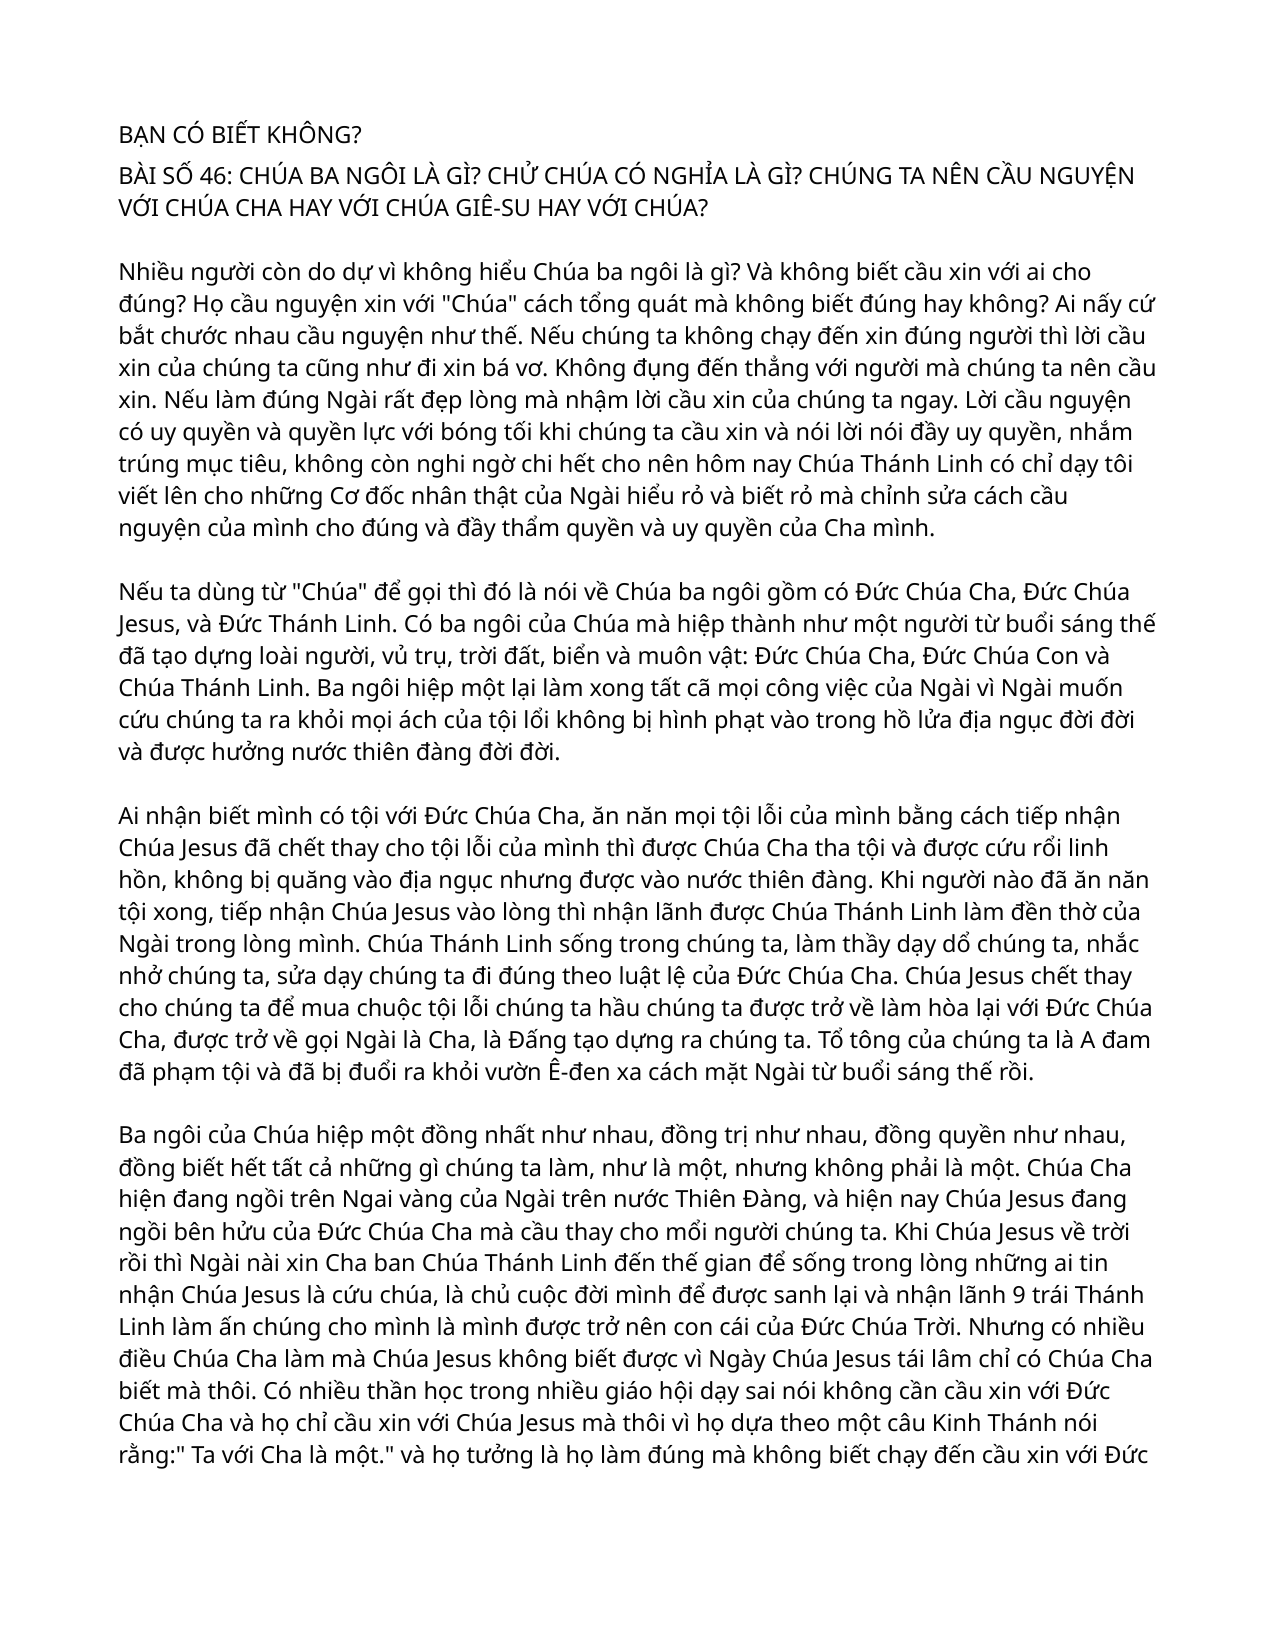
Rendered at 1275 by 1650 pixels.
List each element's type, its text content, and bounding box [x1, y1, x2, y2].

text BẠN CÓ BIẾT KHÔNG? [118, 118, 1157, 150]
text BÀI SỐ 46: CHÚA BA NGÔI LÀ GÌ? CHỬ CHÚA CÓ NGHỈA LÀ GÌ? CHÚNG TA NÊN CẦU NGUYỆN VỚI CHÚA CHA HAY VỚI CHÚA GIÊ-SU HAY VỚI CHÚA? [118, 159, 1157, 223]
text Ai nhận biết mình có tội với Đức Chúa Cha, ăn năn mọi tội lỗi của mình bằng cách tiếp nhận Chúa Jesus đã chết thay cho tội lỗi của mình thì được Chúa Cha tha tội và được cứu rổi linh hồn, không bị quăng vào địa ngục nhưng được vào nước thiên đàng. Khi người nào đã ăn năn tội xong, tiếp nhận Chúa Jesus vào lòng thì nhận lãnh được Chúa Thánh Linh làm đền thờ của Ngài trong lòng mình. Chúa Thánh Linh sống trong chúng ta, làm thầy dạy dổ chúng ta, nhắc nhở chúng ta, sửa dạy chúng ta đi đúng theo luật lệ của Đức Chúa Cha. Chúa Jesus chết thay cho chúng ta để mua chuộc tội lỗi chúng ta hầu chúng ta được trở về làm hòa lại với Đức Chúa Cha, được trở về gọi Ngài là Cha, là Đấng tạo dựng ra chúng ta. Tổ tông của chúng ta là A đam đã phạm tội và đã bị đuổi ra khỏi vườn Ê-đen xa cách mặt Ngài từ buổi sáng thế rồi. [118, 799, 1157, 1087]
text Ba ngôi của Chúa hiệp một đồng nhất như nhau, đồng trị như nhau, đồng quyền như nhau, đồng biết hết tất cả những gì chúng ta làm, như là một, nhưng không phải là một. Chúa Cha hiện đang ngồi trên Ngai vàng của Ngài trên nước Thiên Đàng, và hiện nay Chúa Jesus đang ngồi bên hửu của Đức Chúa Cha mà cầu thay cho mổi người chúng ta. Khi Chúa Jesus về trời rồi thì Ngài nài xin Cha ban Chúa Thánh Linh đến thế gian để sống trong lòng những ai tin nhận Chúa Jesus là cứu chúa, là chủ cuộc đời mình để được sanh lại và nhận lãnh 9 trái Thánh Linh làm ấn chúng cho mình là mình được trở nên con cái của Đức Chúa Trời. Nhưng có nhiều điều Chúa Cha làm mà Chúa Jesus không biết được vì Ngày Chúa Jesus tái lâm chỉ có Chúa Cha biết mà thôi. Có nhiều thần học trong nhiều giáo hội dạy sai nói không cần cầu xin với Đức Chúa Cha và họ chỉ cầu xin với Chúa Jesus mà thôi vì họ dựa theo một câu Kinh Thánh nói rằng:" Ta với Cha là một." và họ tưởng là họ làm đúng mà không biết chạy đến cầu xin với Đức [118, 1119, 1157, 1471]
text Nếu ta dùng từ "Chúa" để gọi thì đó là nói về Chúa ba ngôi gồm có Đức Chúa Cha, Đức Chúa Jesus, và Đức Thánh Linh. Có ba ngôi của Chúa mà hiệp thành như một người từ buổi sáng thế đã tạo dựng loài người, vủ trụ, trời đất, biển và muôn vật: Đức Chúa Cha, Đức Chúa Con và Chúa Thánh Linh. Ba ngôi hiệp một lại làm xong tất cã mọi công việc của Ngài vì Ngài muốn cứu chúng ta ra khỏi mọi ách của tội lổi không bị hình phạt vào trong hồ lửa địa ngục đời đời và được hưởng nước thiên đàng đời đời. [118, 575, 1157, 767]
text Nhiều người còn do dự vì không hiểu Chúa ba ngôi là gì? Và không biết cầu xin với ai cho đúng? Họ cầu nguyện xin với "Chúa" cách tổng quát mà không biết đúng hay không? Ai nấy cứ bắt chước nhau cầu nguyện như thế. Nếu chúng ta không chạy đến xin đúng người thì lời cầu xin của chúng ta cũng như đi xin bá vơ. Không đụng đến thẳng với người mà chúng ta nên cầu xin. Nếu làm đúng Ngài rất đẹp lòng mà nhậm lời cầu xin của chúng ta ngay. Lời cầu nguyện có uy quyền và quyền lực với bóng tối khi chúng ta cầu xin và nói lời nói đầy uy quyền, nhắm trúng mục tiêu, không còn nghi ngờ chi hết cho nên hôm nay Chúa Thánh Linh có chỉ dạy tôi viết lên cho những Cơ đốc nhân thật của Ngài hiểu rỏ và biết rỏ mà chỉnh sửa cách cầu nguyện của mình cho đúng và đầy thẩm quyền và uy quyền của Cha mình. [118, 255, 1157, 543]
